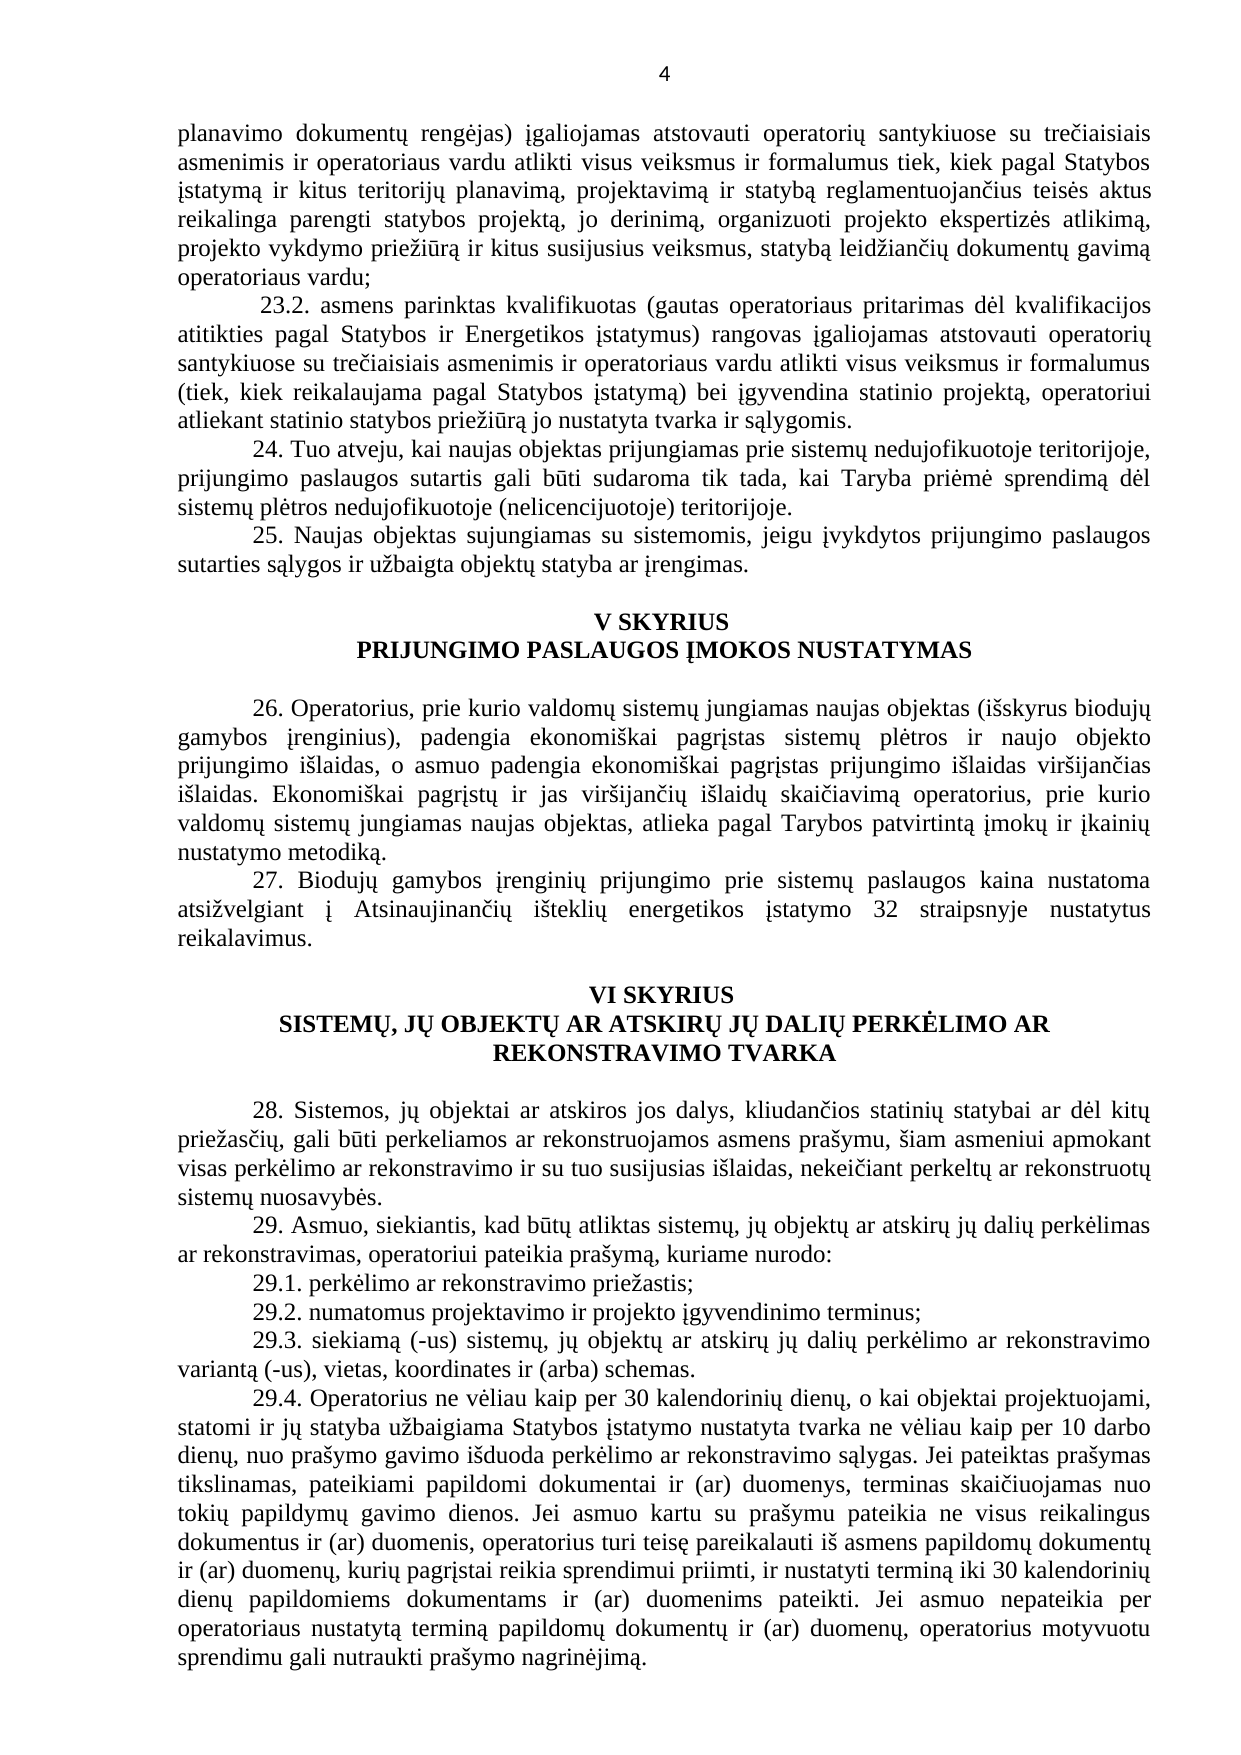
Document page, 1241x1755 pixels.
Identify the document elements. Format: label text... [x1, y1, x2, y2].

text 26. Operatorius, prie kurio valdomų sistemų jungiamas naujas objektas (išskyrus biodujų gamybos įrenginius), padengia ekonomiškai pagrįstas sistemų plėtros ir naujo objekto prijungimo išlaidas, o asmuo padengia ekonomiškai pagrįstas prijungimo išlaidas viršijančias išlaidas. Ekonomiškai pagrįstų ir jas viršijančių išlaidų skaičiavimą operatorius, prie kurio valdomų sistemų jungiamas naujas objektas, atlieka pagal Tarybos patvirtintą įmokų ir įkainių nustatymo metodiką. [177, 693, 1152, 866]
text 29.4. Operatorius ne vėliau kaip per 30 kalendorinių dienų, o kai objektai projektuojami, statomi ir jų statyba užbaigiama Statybos įstatymo nustatyta tvarka ne vėliau kaip per 10 darbo dienų, nuo prašymo gavimo išduoda perkėlimo ar rekonstravimo sąlygas. Jei pateiktas prašymas tikslinamas, pateikiami papildomi dokumentai ir (ar) duomenys, terminas skaičiuojamas nuo tokių papildymų gavimo dienos. Jei asmuo kartu su prašymu pateikia ne visus reikalingus dokumentus ir (ar) duomenis, operatorius turi teisę pareikalauti iš asmens papildomų dokumentų ir (ar) duomenų, kurių pagrįstai reikia sprendimui priimti, ir nustatyti terminą iki 30 kalendorinių dienų papildomiems dokumentams ir (ar) duomenims pateikti. Jei asmuo nepateikia per operatoriaus nustatytą terminą papildomų dokumentų ir (ar) duomenų, operatorius motyvuotu sprendimu gali nutraukti prašymo nagrinėjimą. [177, 1383, 1152, 1671]
text 27. Biodujų gamybos įrenginių prijungimo prie sistemų paslaugos kaina nustatoma atsižvelgiant į Atsinaujinančių išteklių energetikos įstatymo 32 straipsnyje nustatytus reikalavimus. [177, 866, 1152, 952]
text 29.1. perkėlimo ar rekonstravimo priežastis; [177, 1268, 1152, 1297]
text 25. Naujas objektas sujungiamas su sistemomis, jeigu įvykdytos prijungimo paslaugos sutarties sąlygos ir užbaigta objektų statyba ar įrengimas. [177, 521, 1152, 578]
text 28. Sistemos, jų objektai ar atskiros jos dalys, kliudančios statinių statybai ar dėl kitų priežasčių, gali būti perkeliamos ar rekonstruojamos asmens prašymu, šiam asmeniui apmokant visas perkėlimo ar rekonstravimo ir su tuo susijusias išlaidas, nekeičiant perkeltų ar rekonstruotų sistemų nuosavybės. [177, 1096, 1152, 1211]
text SISTEMŲ, JŲ OBJEKTŲ AR ATSKIRŲ JŲ DALIŲ PERKĖLIMO AR REKONSTRAVIMO TVARKA [177, 1009, 1152, 1067]
text 23.2. asmens parinktas kvalifikuotas (gautas operatoriaus pritarimas dėl kvalifikacijos atitikties pagal Statybos ir Energetikos įstatymus) rangovas įgaliojamas atstovauti operatorių santykiuose su trečiaisiais asmenimis ir operatoriaus vardu atlikti visus veiksmus ir formalumus (tiek, kiek reikalaujama pagal Statybos įstatymą) bei įgyvendina statinio projektą, operatoriui atliekant statinio statybos priežiūrą jo nustatyta tvarka ir sąlygomis. [177, 291, 1152, 434]
text 29. Asmuo, siekiantis, kad būtų atliktas sistemų, jų objektų ar atskirų jų dalių perkėlimas ar rekonstravimas, operatoriui pateikia prašymą, kuriame nurodo: [177, 1211, 1152, 1268]
text 29.3. siekiamą (-us) sistemų, jų objektų ar atskirų jų dalių perkėlimo ar rekonstravimo variantą (-us), vietas, koordinates ir (arba) schemas. [177, 1326, 1152, 1383]
text 29.2. numatomus projektavimo ir projekto įgyvendinimo terminus; [177, 1297, 1152, 1326]
text 24. Tuo atveju, kai naujas objektas prijungiamas prie sistemų nedujofikuotoje teritorijoje, prijungimo paslaugos sutartis gali būti sudaroma tik tada, kai Taryba priėmė sprendimą dėl sistemų plėtros nedujofikuotoje (nelicencijuotoje) teritorijoje. [177, 434, 1152, 521]
text VI SKYRIUS [177, 981, 1152, 1009]
text V SKYRIUS [177, 607, 1152, 636]
text PRIJUNGIMO PASLAUGOS ĮMOKOS NUSTATYMAS [177, 636, 1152, 664]
text planavimo dokumentų rengėjas) įgaliojamas atstovauti operatorių santykiuose su trečiaisiais asmenimis ir operatoriaus vardu atlikti visus veiksmus ir formalumus tiek, kiek pagal Statybos įstatymą ir kitus teritorijų planavimą, projektavimą ir statybą reglamentuojančius teisės aktus reikalinga parengti statybos projektą, jo derinimą, organizuoti projekto ekspertizės atlikimą, projekto vykdymo priežiūrą ir kitus susijusius veiksmus, statybą leidžiančių dokumentų gavimą operatoriaus vardu; [177, 118, 1152, 291]
